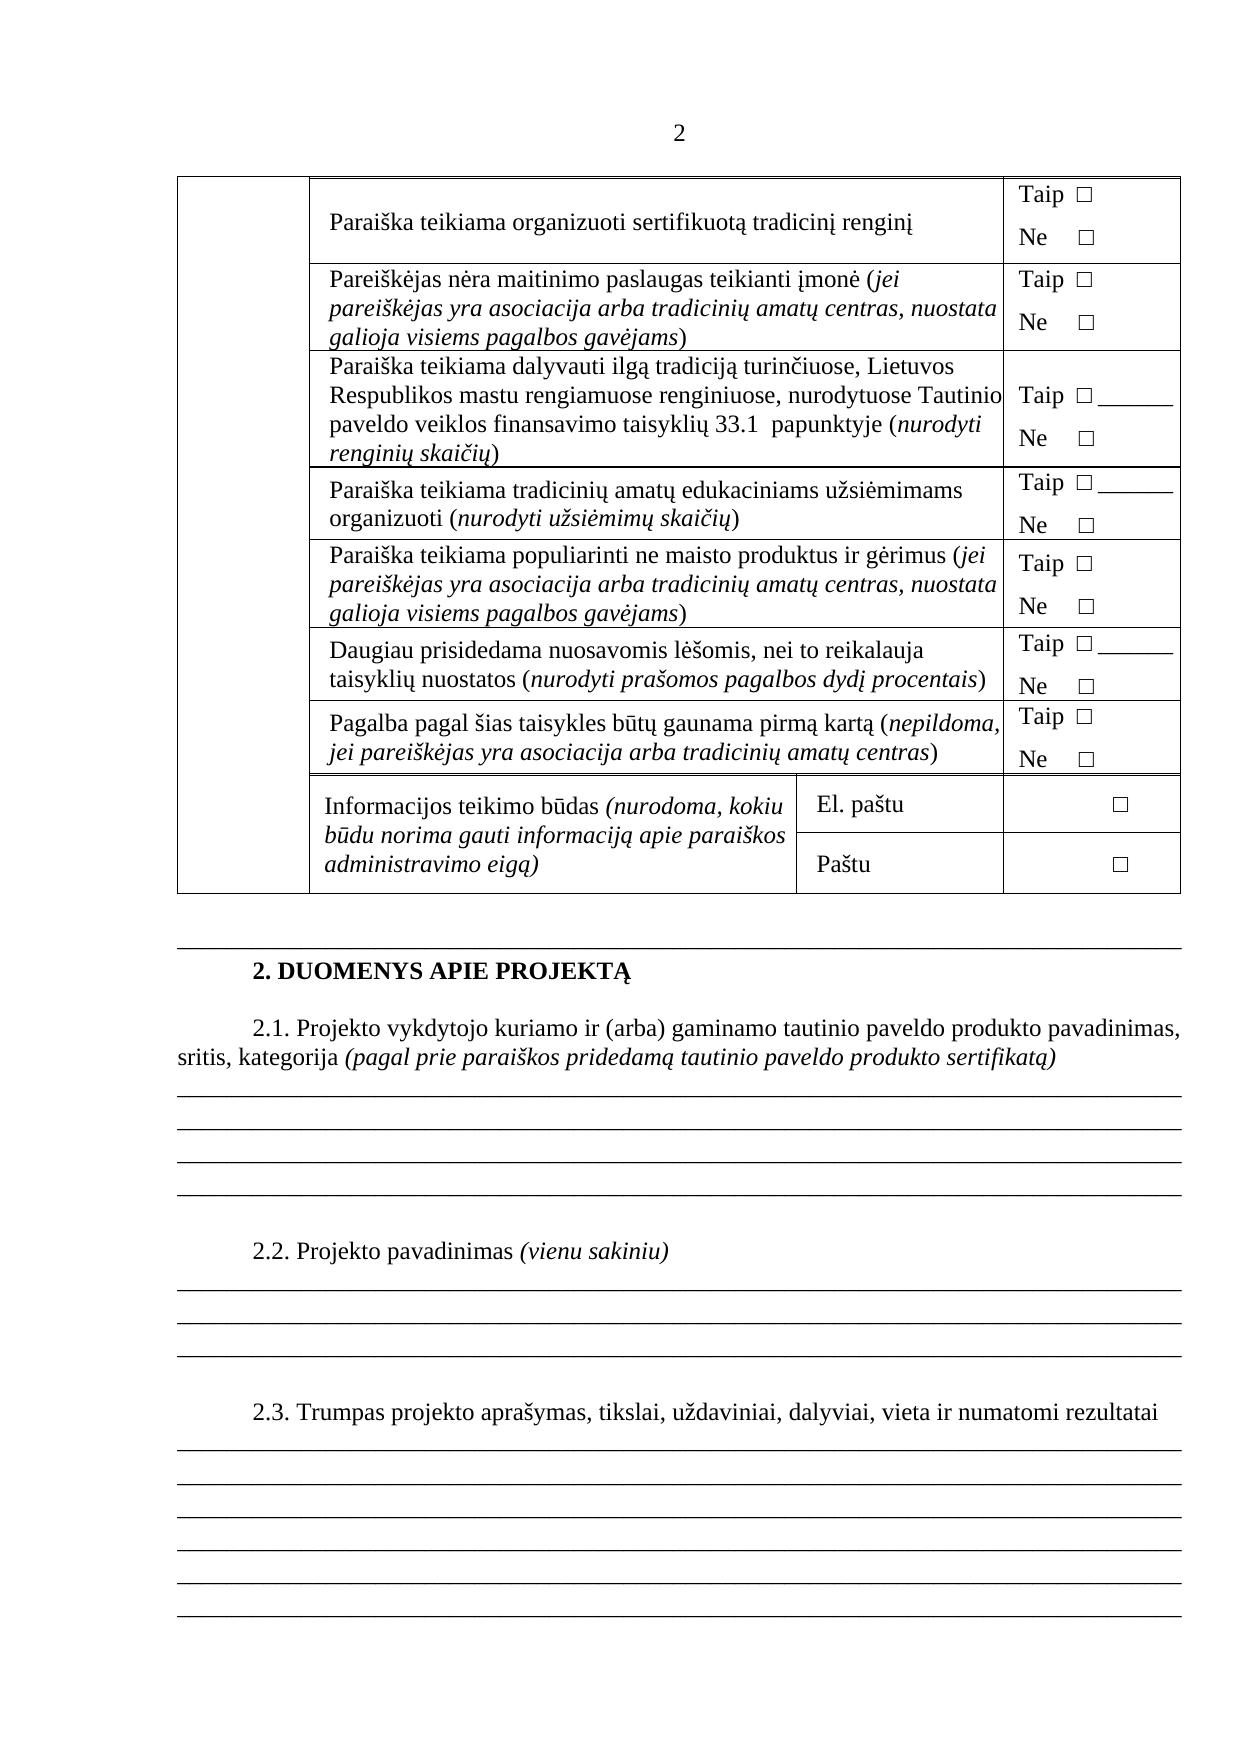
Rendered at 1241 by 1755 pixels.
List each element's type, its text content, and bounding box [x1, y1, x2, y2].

table_cell Paraiška teikiama dalyvauti ilgą tradiciją turinčiuose, Lietuvos Respublikos mastu rengiamuose renginiuose, nurodytuose Tautinio paveldo veiklos finansavimo taisyklių 33.1 papunktyje (nurodyti renginių skaičių) [310, 351, 1003, 466]
text 2.1. Projekto vykdytojo kuriamo ir (arba) gaminamo tautinio paveldo produkto pavadinimas, sritis, kategorija (pagal prie paraiškos pridedamą tautinio paveldo produkto sertifikatą) [177, 1013, 1181, 1071]
table_cell □ [1004, 776, 1180, 832]
table_cell Paštu [797, 833, 1003, 893]
table_cell Taip □ Ne □ [1004, 179, 1180, 263]
text 2. DUOMENYS APIE PROJEKTĄ [177, 956, 1181, 985]
table_cell Taip □ ______ Ne □ [1004, 468, 1180, 539]
table_cell El. paštu [797, 776, 1003, 832]
table_cell Paraiška teikiama tradicinių amatų edukaciniams užsiėmimams organizuoti (nurodyti užsiėmimų skaičių) [310, 468, 1003, 539]
table_cell [178, 177, 309, 893]
text 2.2. Projekto pavadinimas (vienu sakiniu) [177, 1236, 1181, 1265]
table_cell Taip □ Ne □ [1004, 264, 1180, 350]
table_cell Pareiškėjas nėra maitinimo paslaugas teikianti įmonė (jei pareiškėjas yra asociacija arba tradicinių amatų centras, nuostata galioja visiems pagalbos gavėjams) [310, 264, 1003, 350]
table_cell Taip □ ______ Ne □ [1004, 628, 1180, 699]
table_cell Taip □ Ne □ [1004, 540, 1180, 627]
table_cell □ [1004, 833, 1180, 893]
table_cell Pagalba pagal šias taisykles būtų gaunama pirmą kartą (nepildoma, jei pareiškėjas yra asociacija arba tradicinių amatų centras) [310, 701, 1003, 773]
table_cell Paraiška teikiama organizuoti sertifikuotą tradicinį renginį [310, 179, 1003, 263]
table_cell Taip □ Ne □ [1004, 701, 1180, 773]
table_cell Daugiau prisidedama nuosavomis lėšomis, nei to reikalauja taisyklių nuostatos (nurodyti prašomos pagalbos dydį procentais) [310, 628, 1003, 699]
text 2.3. Trumpas projekto aprašymas, tikslai, uždaviniai, dalyviai, vieta ir numatomi rezultatai [177, 1397, 1181, 1426]
table_cell Paraiška teikiama populiarinti ne maisto produktus ir gėrimus (jei pareiškėjas yra asociacija arba tradicinių amatų centras, nuostata galioja visiems pagalbos gavėjams) [310, 540, 1003, 627]
table_cell Taip □ ______ Ne □ [1004, 351, 1180, 466]
table_cell Informacijos teikimo būdas (nurodoma, kokiu būdu norima gauti informaciją apie paraiškos administravimo eigą) [310, 776, 796, 893]
